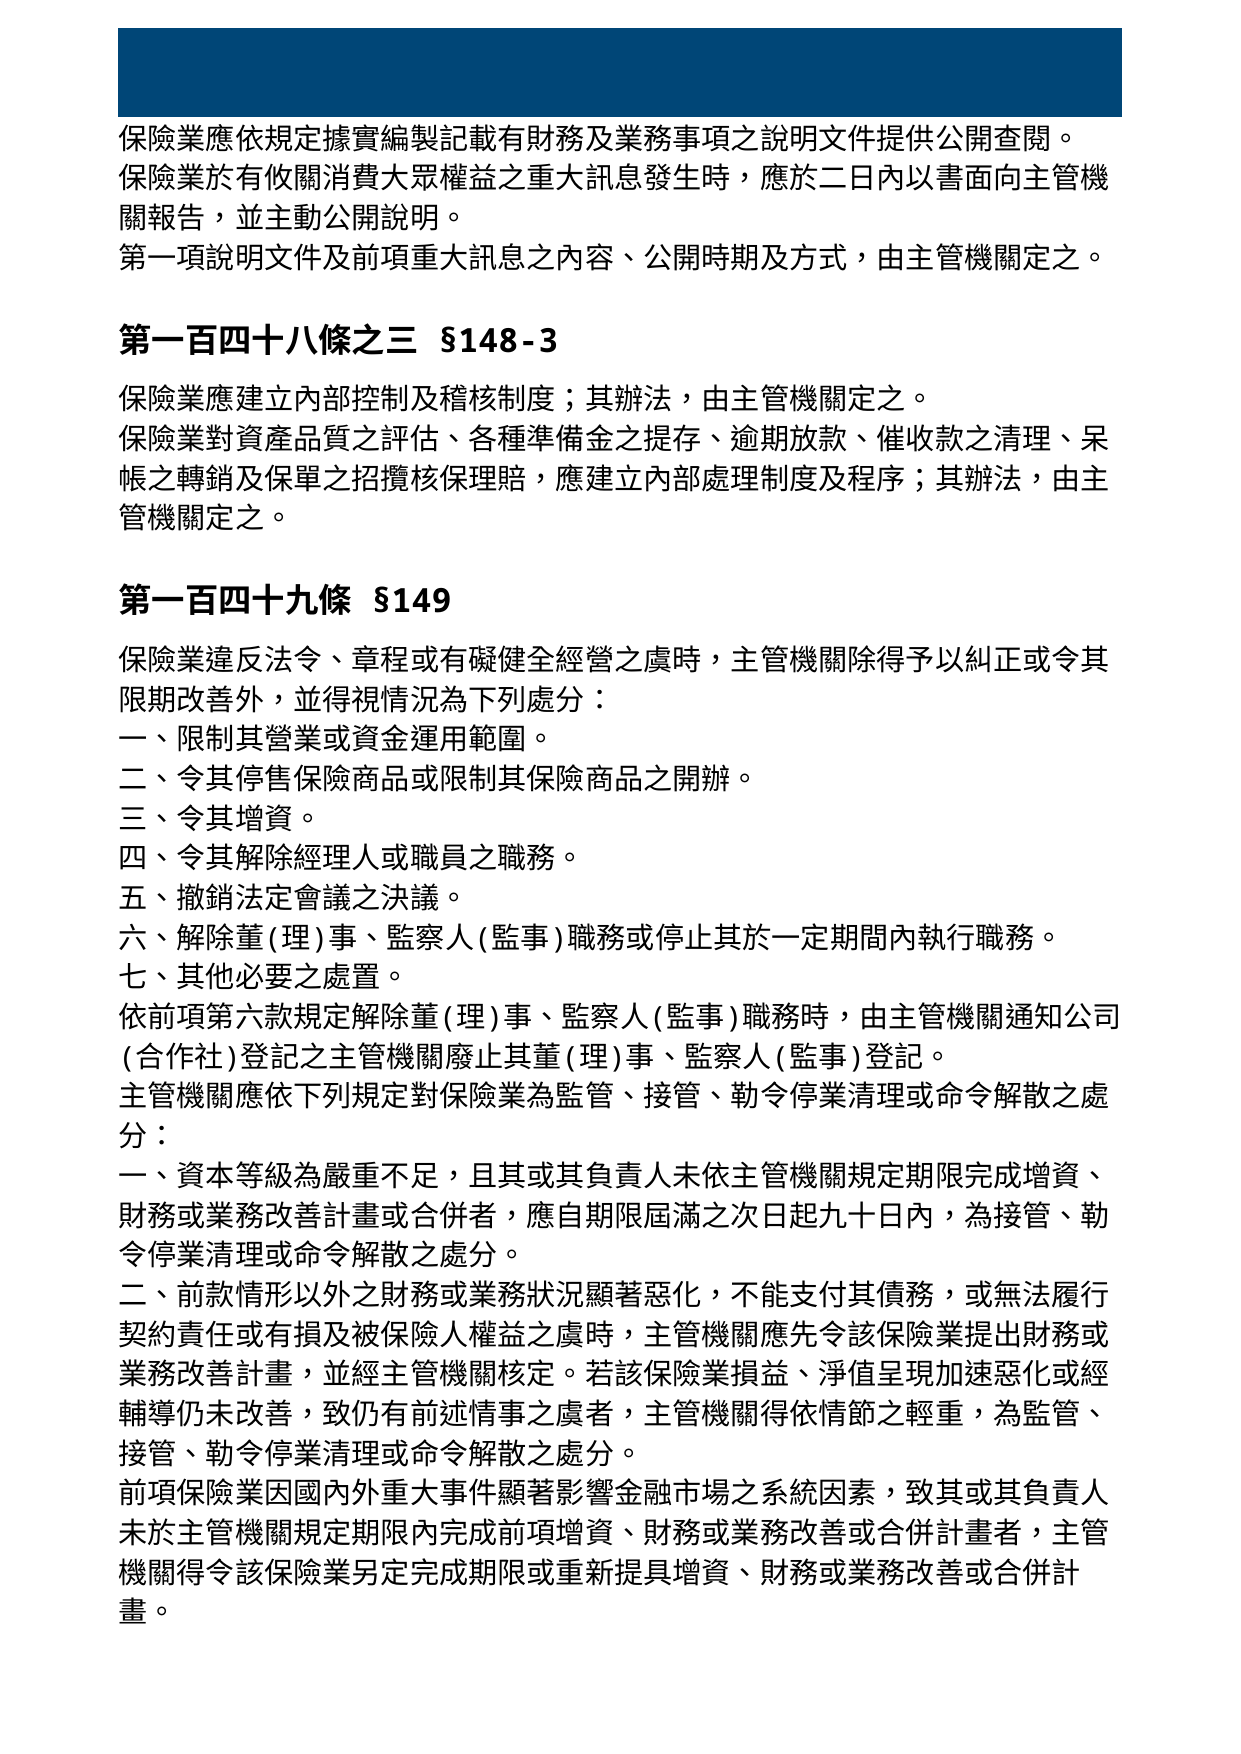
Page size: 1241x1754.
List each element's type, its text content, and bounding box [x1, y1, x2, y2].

text 二、令其停售保險商品或限制其保險商品之開辦。 [118, 758, 1122, 798]
text 保險業應建立內部控制及稽核制度；其辦法，由主管機關定之。 [118, 379, 1122, 418]
text 四、令其解除經理人或職員之職務。 [118, 838, 1122, 877]
text 保險業於有攸關消費大眾權益之重大訊息發生時，應於二日內以書面向主管機關報告，並主動公開說明。 [118, 158, 1122, 237]
text 一、資本等級為嚴重不足，且其或其負責人未依主管機關規定期限完成增資、財務或業務改善計畫或合併者，應自期限屆滿之次日起九十日內，為接管、勒令停業清理或命令解散之處分。 [118, 1155, 1122, 1274]
text 第一百四十八條之三 §148-3 [118, 317, 1122, 362]
text 六、解除董(理)事、監察人(監事)職務或停止其於一定期間內執行職務。 [118, 917, 1122, 957]
text 主管機關應依下列規定對保險業為監管、接管、勒令停業清理或命令解散之處分： [118, 1076, 1122, 1155]
text 五、撤銷法定會議之決議。 [118, 877, 1122, 917]
text 保險業對資產品質之評估、各種準備金之提存、逾期放款、催收款之清理、呆帳之轉銷及保單之招攬核保理賠，應建立內部處理制度及程序；其辦法，由主管機關定之。 [118, 418, 1122, 537]
text 保險業違反法令、章程或有礙健全經營之虞時，主管機關除得予以糾正或令其限期改善外，並得視情況為下列處分： [118, 639, 1122, 718]
text 第一百四十九條 §149 [118, 577, 1122, 622]
text 依前項第六款規定解除董(理)事、監察人(監事)職務時，由主管機關通知公司(合作社)登記之主管機關廢止其董(理)事、監察人(監事)登記。 [118, 996, 1122, 1076]
text 三、令其增資。 [118, 798, 1122, 838]
text 前項保險業因國內外重大事件顯著影響金融市場之系統因素，致其或其負責人未於主管機關規定期限內完成前項增資、財務或業務改善或合併計畫者，主管機關得令該保險業另定完成期限或重新提具增資、財務或業務改善或合併計畫。 [118, 1473, 1122, 1631]
text 七、其他必要之處置。 [118, 957, 1122, 996]
text 第一項說明文件及前項重大訊息之內容、公開時期及方式，由主管機關定之。 [118, 237, 1122, 277]
text 一、限制其營業或資金運用範圍。 [118, 718, 1122, 758]
text 二、前款情形以外之財務或業務狀況顯著惡化，不能支付其債務，或無法履行契約責任或有損及被保險人權益之虞時，主管機關應先令該保險業提出財務或業務改善計畫，並經主管機關核定。若該保險業損益、淨值呈現加速惡化或經輔導仍未改善，致仍有前述情事之虞者，主管機關得依情節之輕重，為監管、接管、勒令停業清理或命令解散之處分。 [118, 1274, 1122, 1473]
text 保險業應依規定據實編製記載有財務及業務事項之說明文件提供公開查閱。 [118, 118, 1122, 158]
